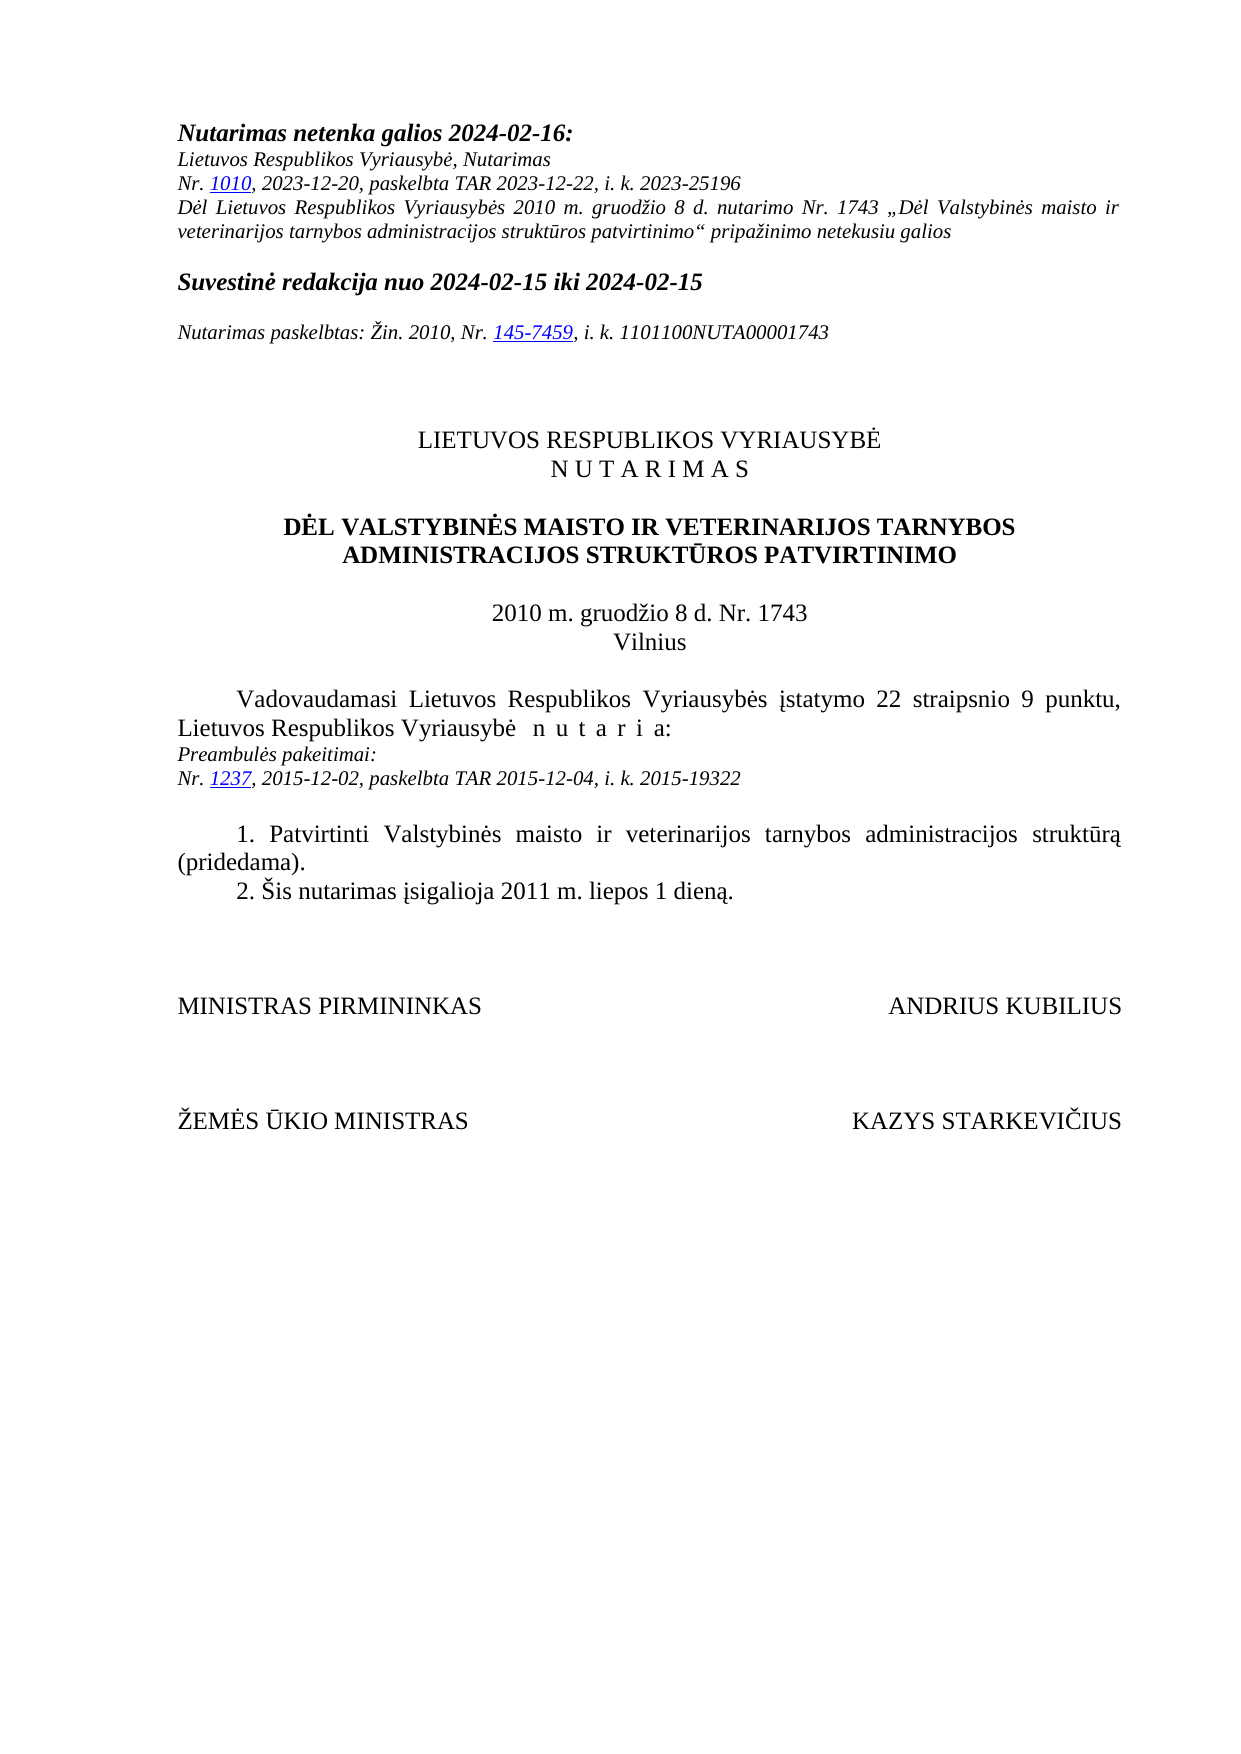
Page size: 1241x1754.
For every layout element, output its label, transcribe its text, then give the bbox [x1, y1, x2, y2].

text Nutarimas paskelbtas: Žin. 2010, Nr. 145-7459, i. k. 1101100NUTA00001743 [177, 320, 1122, 344]
text NUTARIMAS [177, 454, 1122, 483]
text Suvestinė redakcija nuo 2024-02-15 iki 2024-02-15 [177, 267, 1122, 296]
text 2010 m. gruodžio 8 d. Nr. 1743 [177, 598, 1122, 627]
text Nutarimas netenka galios 2024-02-16: [177, 118, 1122, 147]
text MINISTRAS PIRMININKAS ANDRIUS KUBILIUS [177, 991, 1122, 1020]
text Dėl Lietuvos Respublikos Vyriausybės 2010 m. gruodžio 8 d. nutarimo Nr. 1743 „Dėl Valstybinės maisto ir veterinarijos tarnybos administracijos struktūros patvirtinimo“ pripažinimo netekusiu galios [177, 195, 1122, 243]
text ŽEMĖS ŪKIO MINISTRAS KAZYS STARKEVIČIUS [177, 1106, 1122, 1135]
text Nr. 1237, 2015-12-02, paskelbta TAR 2015-12-04, i. k. 2015-19322 [177, 766, 1122, 790]
text Vadovaudamasi Lietuvos Respublikos Vyriausybės įstatymo 22 straipsnio 9 punktu, Lietuvos Respublikos Vyriausybė nutaria: [177, 684, 1122, 742]
text Vilnius [177, 627, 1122, 656]
text Lietuvos Respublikos Vyriausybė [177, 426, 1122, 454]
text 1. Patvirtinti Valstybinės maisto ir veterinarijos tarnybos administracijos struktūrą (pridedama). [177, 819, 1122, 876]
text DĖL VALSTYBINĖS MAISTO IR VETERINARIJOS TARNYBOS ADMINISTRACIJOS STRUKTŪROS PATVIRTINIMO [177, 512, 1122, 569]
text Preambulės pakeitimai: [177, 742, 1122, 766]
text Nr. 1010, 2023-12-20, paskelbta TAR 2023-12-22, i. k. 2023-25196 [177, 171, 1122, 195]
text 2. Šis nutarimas įsigalioja 2011 m. liepos 1 dieną. [177, 876, 1122, 905]
text Lietuvos Respublikos Vyriausybė, Nutarimas [177, 147, 1122, 171]
